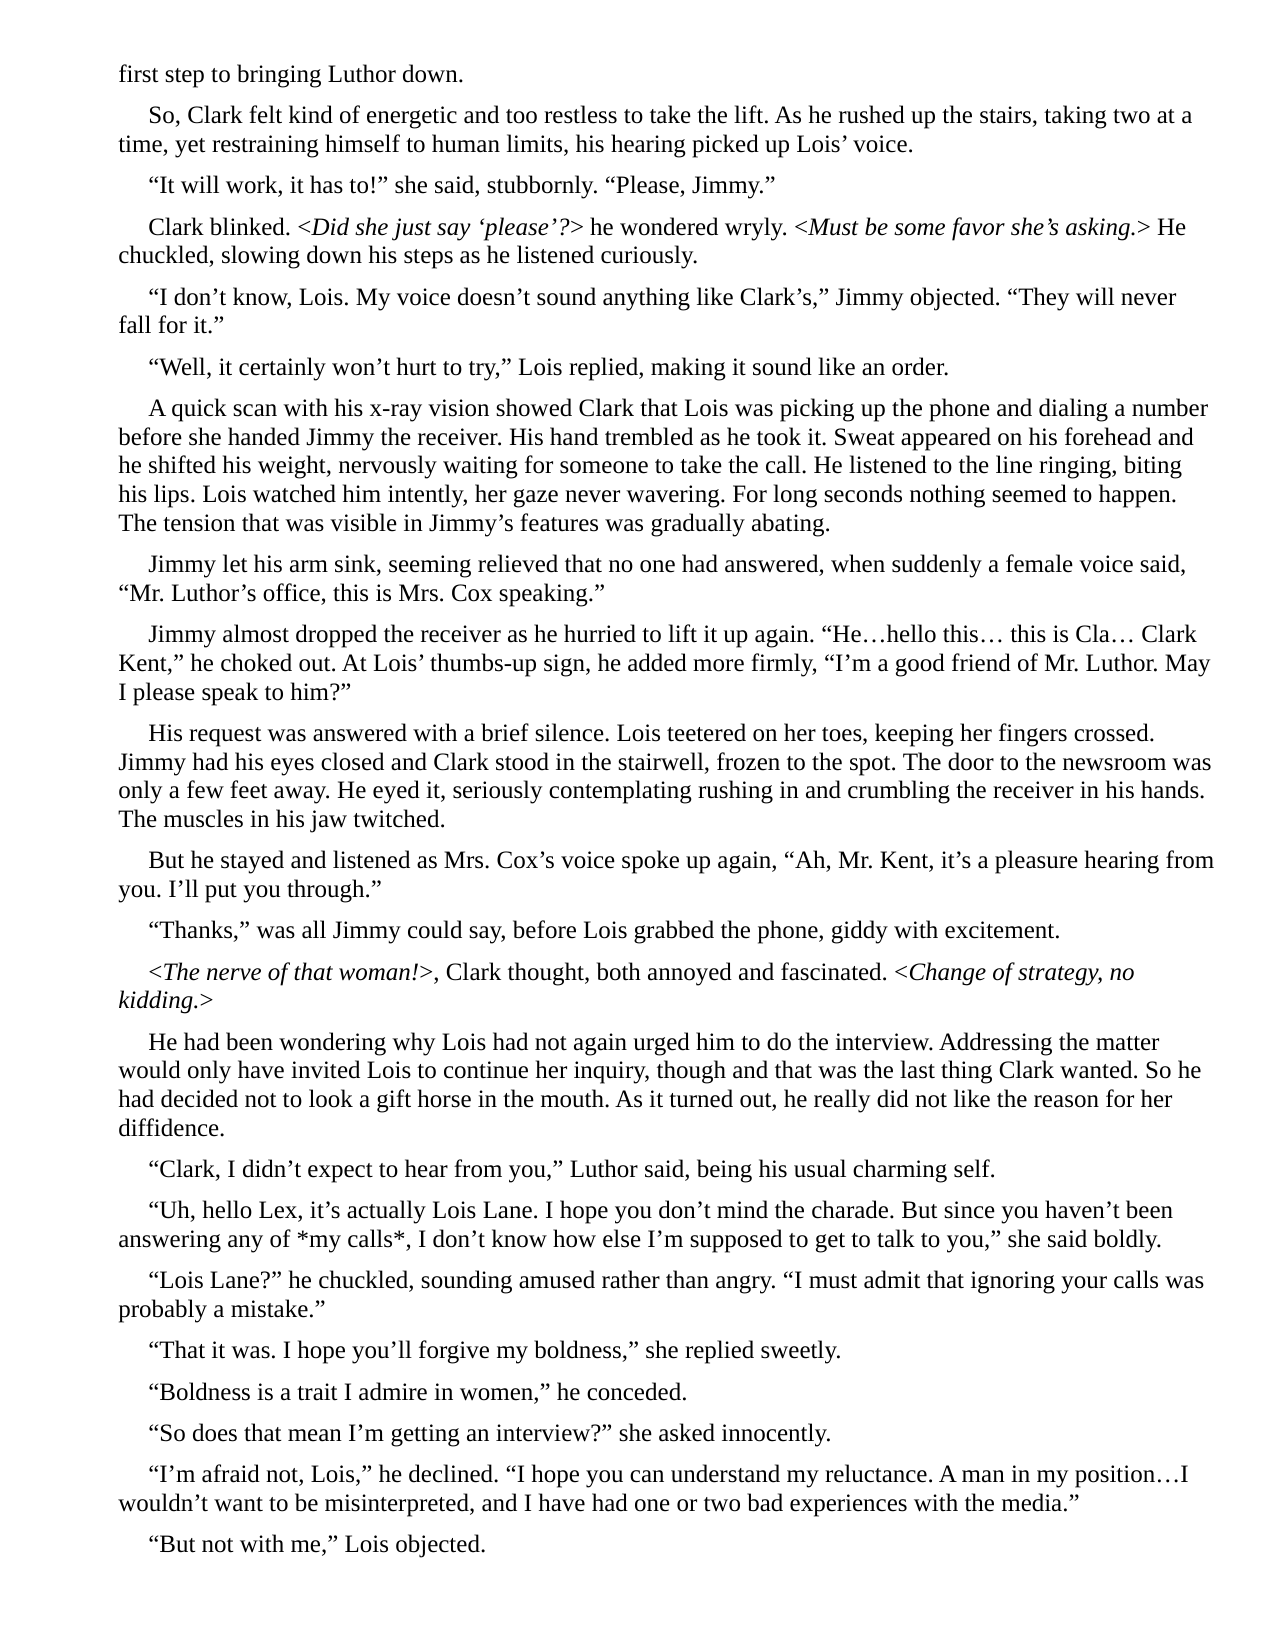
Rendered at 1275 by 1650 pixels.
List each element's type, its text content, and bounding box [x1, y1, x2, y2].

text “Thanks,” was all Jimmy could say, before Lois grabbed the phone, giddy with excitement. [118, 915, 1216, 944]
text Clark blinked. <Did she just say ‘please’?> he wondered wryly. <Must be some favor she’s asking.> He chuckled, slowing down his steps as he listened curiously. [118, 212, 1216, 269]
text His request was answered with a brief silence. Lois teetered on her toes, keeping her fingers crossed. Jimmy had his eyes closed and Clark stood in the stairwell, frozen to the spot. The door to the newsroom was only a few feet away. He eyed it, seriously contemplating rushing in and crumbling the receiver in his hands. The muscles in his jaw twitched. [118, 718, 1216, 833]
text “Clark, I didn’t expect to hear from you,” Luthor said, being his usual charming self. [118, 1154, 1216, 1183]
text “It will work, it has to!” she said, stubbornly. “Please, Jimmy.” [118, 170, 1216, 199]
text “So does that mean I’m getting an interview?” she asked innocently. [118, 1418, 1216, 1447]
text A quick scan with his x-ray vision showed Clark that Lois was picking up the phone and dialing a number before she handed Jimmy the receiver. His hand trembled as he took it. Sweat appeared on his forehead and he shifted his weight, nervously waiting for someone to take the call. He listened to the line ringing, biting his lips. Lois watched him intently, her gaze never wavering. For long seconds nothing seemed to happen. The tension that was visible in Jimmy’s features was gradually abating. [118, 393, 1216, 537]
text “Uh, hello Lex, it’s actually Lois Lane. I hope you don’t mind the charade. But since you haven’t been answering any of *my calls*, I don’t know how else I’m supposed to get to talk to you,” she said boldly. [118, 1195, 1216, 1253]
text first step to bringing Luthor down. [118, 59, 1216, 88]
text “Boldness is a trait I admire in women,” he conceded. [118, 1377, 1216, 1405]
text Jimmy almost dropped the receiver as he hurried to lift it up again. “He…hello this… this is Cla… Clark Kent,” he choked out. At Lois’ thumbs-up sign, he added more firmly, “I’m a good friend of Mr. Luthor. May I please speak to him?” [118, 619, 1216, 705]
text “That it was. I hope you’ll forgive my boldness,” she replied sweetly. [118, 1335, 1216, 1364]
text “Well, it certainly won’t hurt to try,” Lois replied, making it sound like an order. [118, 352, 1216, 380]
text “I’m afraid not, Lois,” he declined. “I hope you can understand my reluctance. A man in my position…I wouldn’t want to be misinterpreted, and I have had one or two bad experiences with the media.” [118, 1459, 1216, 1517]
text “I don’t know, Lois. My voice doesn’t sound anything like Clark’s,” Jimmy objected. “They will never fall for it.” [118, 282, 1216, 339]
text “Lois Lane?” he chuckled, sounding amused rather than angry. “I must admit that ignoring your calls was probably a mistake.” [118, 1265, 1216, 1323]
text But he stayed and listened as Mrs. Cox’s voice spoke up again, “Ah, Mr. Kent, it’s a pleasure hearing from you. I’ll put you through.” [118, 845, 1216, 903]
text “But not with me,” Lois objected. [118, 1529, 1216, 1558]
text So, Clark felt kind of energetic and too restless to take the lift. As he rushed up the stairs, taking two at a time, yet restraining himself to human limits, his hearing picked up Lois’ voice. [118, 100, 1216, 158]
text Jimmy let his arm sink, seeming relieved that no one had answered, when suddenly a female voice said, “Mr. Luthor’s office, this is Mrs. Cox speaking.” [118, 549, 1216, 607]
text <The nerve of that woman!>, Clark thought, both annoyed and fascinated. <Change of strategy, no kidding.> [118, 957, 1216, 1014]
text He had been wondering why Lois had not again urged him to do the interview. Addressing the matter would only have invited Lois to continue her inquiry, though and that was the last thing Clark wanted. So he had decided not to look a gift horse in the mouth. As it turned out, he really did not like the reason for her diffidence. [118, 1027, 1216, 1142]
